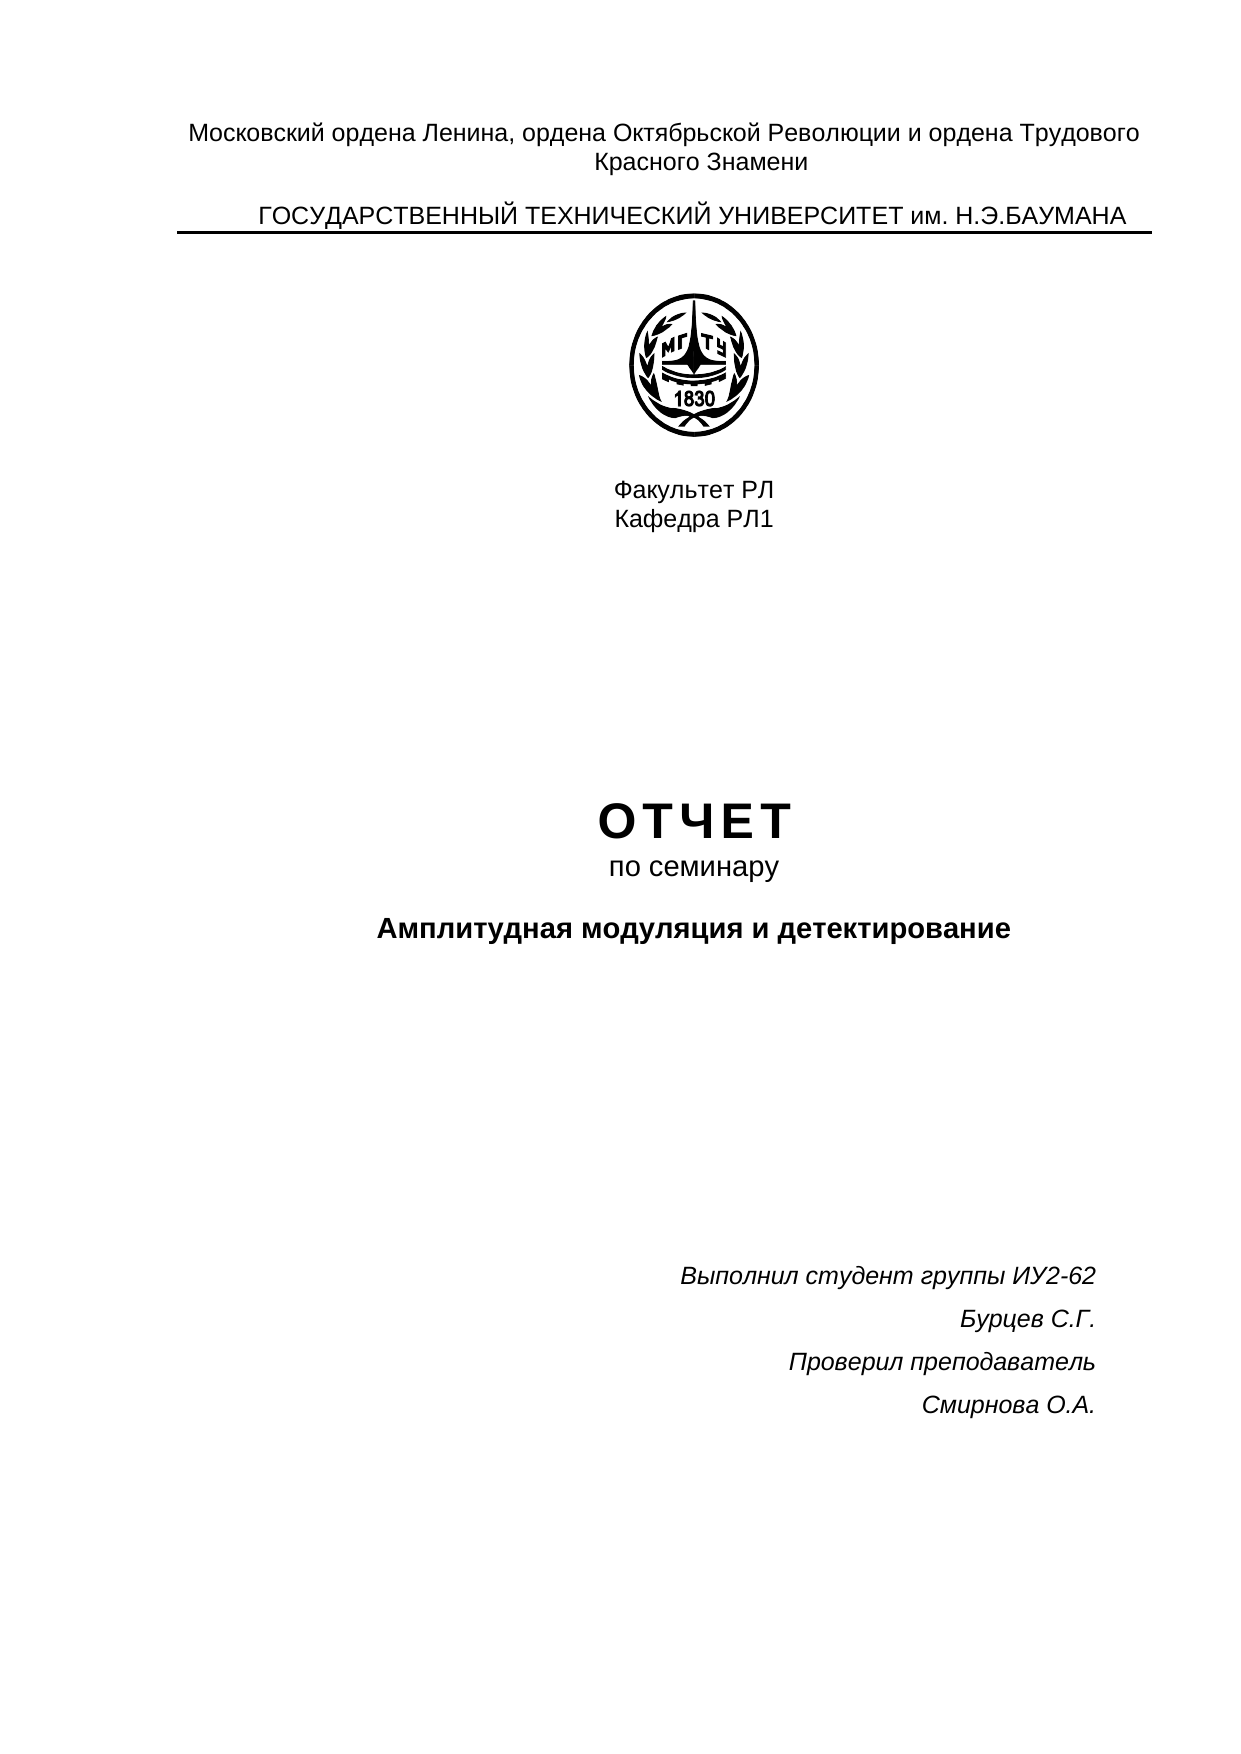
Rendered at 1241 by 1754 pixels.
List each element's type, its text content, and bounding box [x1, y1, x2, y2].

text Кафедра РЛ1 [177, 504, 1152, 533]
text Московский ордена Ленина, ордена Октябрьской Революции и ордена Трудового Красного Знамени [177, 118, 1152, 176]
text Проверил преподаватель [177, 1347, 1096, 1376]
text Бурцев С.Г. [177, 1304, 1096, 1333]
subtitle ГОСУДАРСТВЕННЫЙ ТЕХНИЧЕСКИЙ УНИВЕРСИТЕТ им. Н.Э.БАУМАНА [177, 201, 1152, 231]
text ОТЧЕТ [177, 791, 1152, 849]
text Смирнова О.А. [177, 1390, 1096, 1419]
text по семинару [177, 849, 1152, 882]
text Выполнил студент группы ИУ2-62 [177, 1261, 1096, 1290]
text Амплитудная модуляция и детектирование [177, 911, 1152, 945]
text Факультет РЛ [177, 475, 1152, 504]
